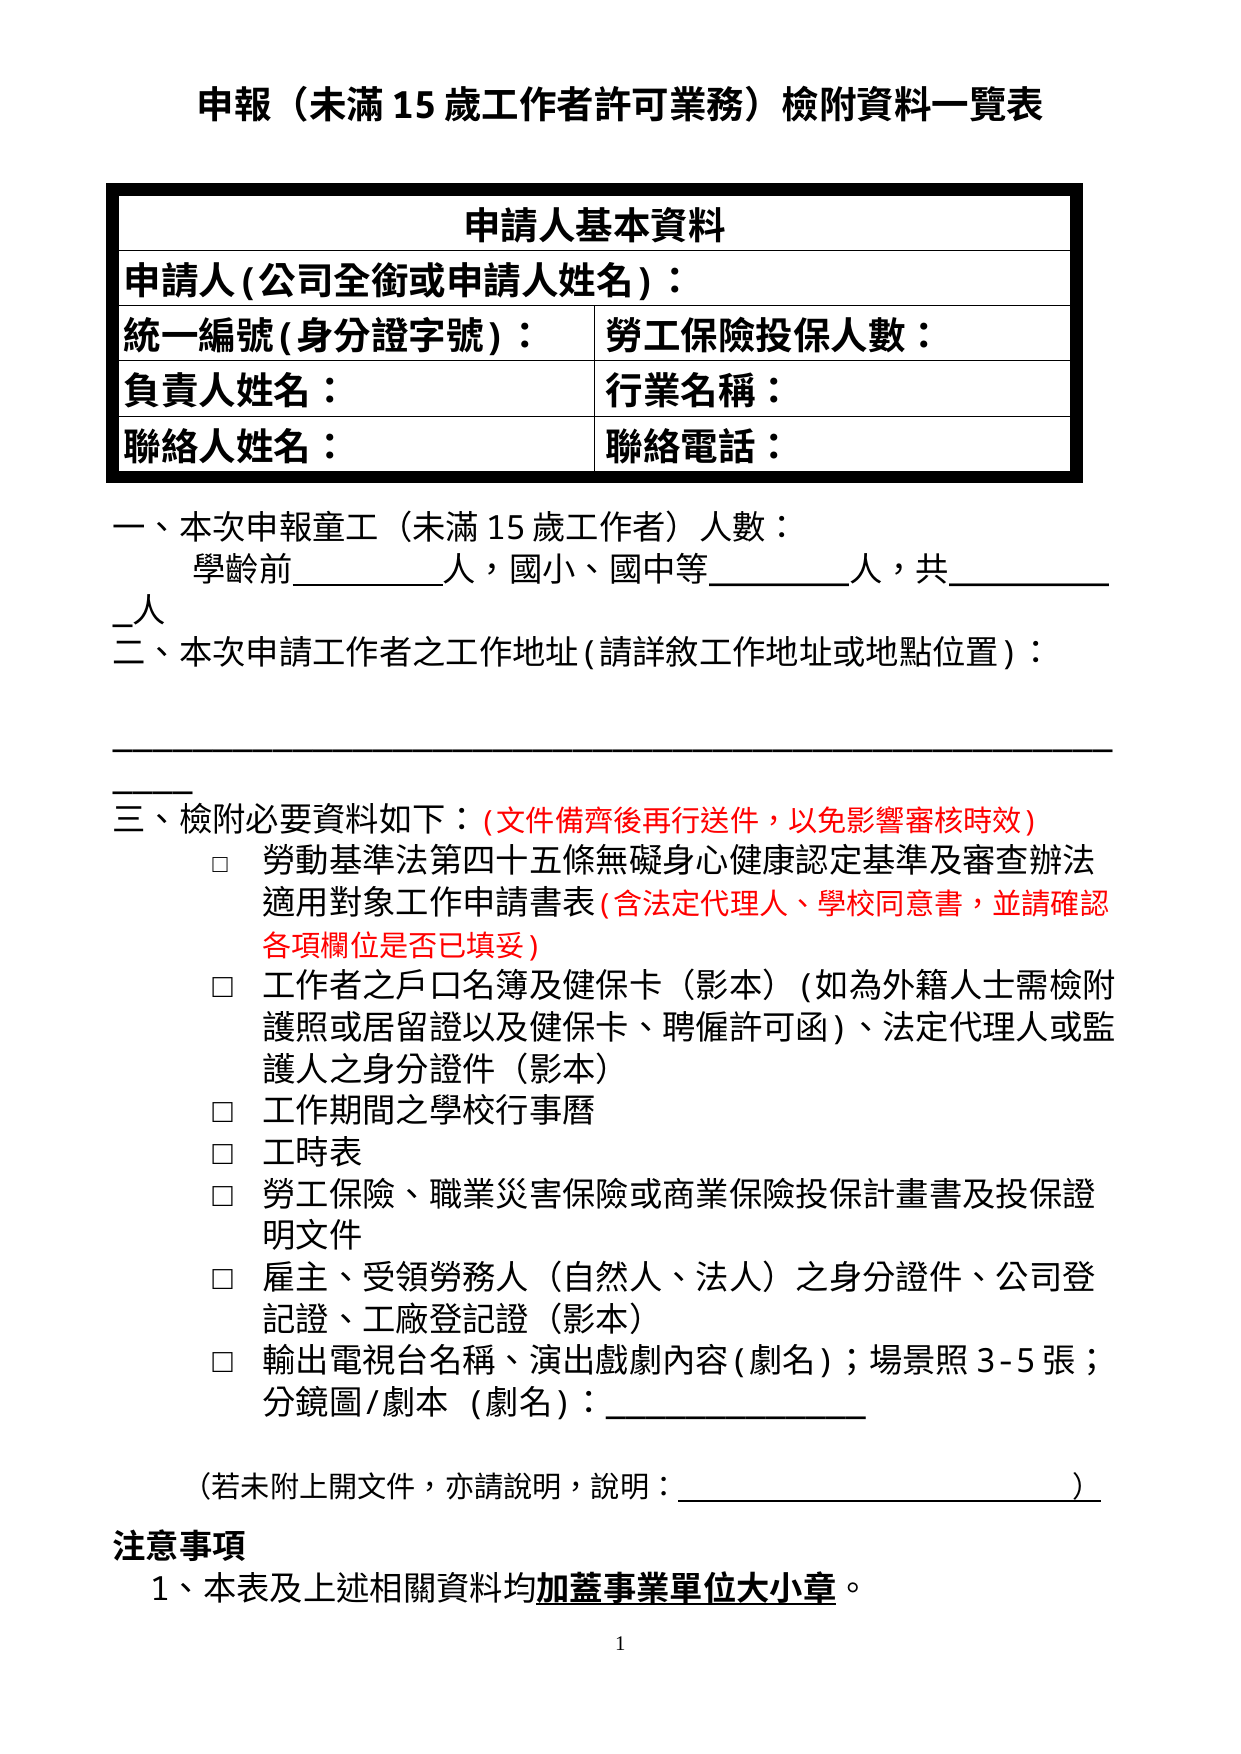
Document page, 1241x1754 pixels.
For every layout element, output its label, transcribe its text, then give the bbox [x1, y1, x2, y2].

list 輸出電視台名稱、演出戲劇內容(劇名)；場景照3-5張；分鏡圖/劇本 (劇名)：_____________ [212, 1339, 1128, 1423]
table_cell 聯絡人姓名： [119, 417, 594, 471]
table_cell 行業名稱： [595, 361, 1070, 416]
text 注意事項 [112, 1525, 1128, 1567]
table_cell 申請人(公司全銜或申請人姓名)： [119, 251, 1070, 305]
text 1、本表及上述相關資料均加蓋事業單位大小章。 [112, 1567, 1128, 1608]
text ______________________________________________________ [112, 673, 1128, 798]
list 勞動基準法第四十五條無礙身心健康認定基準及審查辦法適用對象工作申請書表(含法定代理人、學校同意書，並請確認各項欄位是否已填妥) [212, 839, 1128, 964]
list 工時表 [212, 1131, 1128, 1173]
table_header 申請人基本資料 [119, 196, 1070, 250]
table_cell 負責人姓名： [119, 361, 594, 416]
list 工作期間之學校行事曆 [212, 1089, 1128, 1131]
text 一、本次申報童工（未滿15歲工作者）人數： [112, 506, 1128, 548]
list 工作者之戶口名簿及健保卡（影本）(如為外籍人士需檢附護照或居留證以及健保卡、聘僱許可函)、法定代理人或監護人之身分證件（影本） [212, 964, 1128, 1089]
text 三、檢附必要資料如下：(文件備齊後再行送件，以免影響審核時效) [112, 798, 1128, 839]
text （若未附上開文件，亦請說明，說明： ） [112, 1464, 1128, 1506]
table_cell 勞工保險投保人數： [595, 306, 1070, 360]
list 雇主、受領勞務人（自然人、法人）之身分證件、公司登記證、工廠登記證（影本） [212, 1256, 1128, 1339]
list 勞工保險、職業災害保險或商業保險投保計畫書及投保證明文件 [212, 1173, 1128, 1256]
text 學齡前 人，國小、國中等_______人，共_________人 [112, 548, 1128, 631]
text 申報（未滿15歲工作者許可業務）檢附資料一覽表 [112, 75, 1128, 129]
text 二、本次申請工作者之工作地址(請詳敘工作地址或地點位置)： [112, 631, 1128, 673]
table_cell 統一編號(身分證字號)： [119, 306, 594, 360]
table_cell 聯絡電話： [595, 417, 1070, 471]
